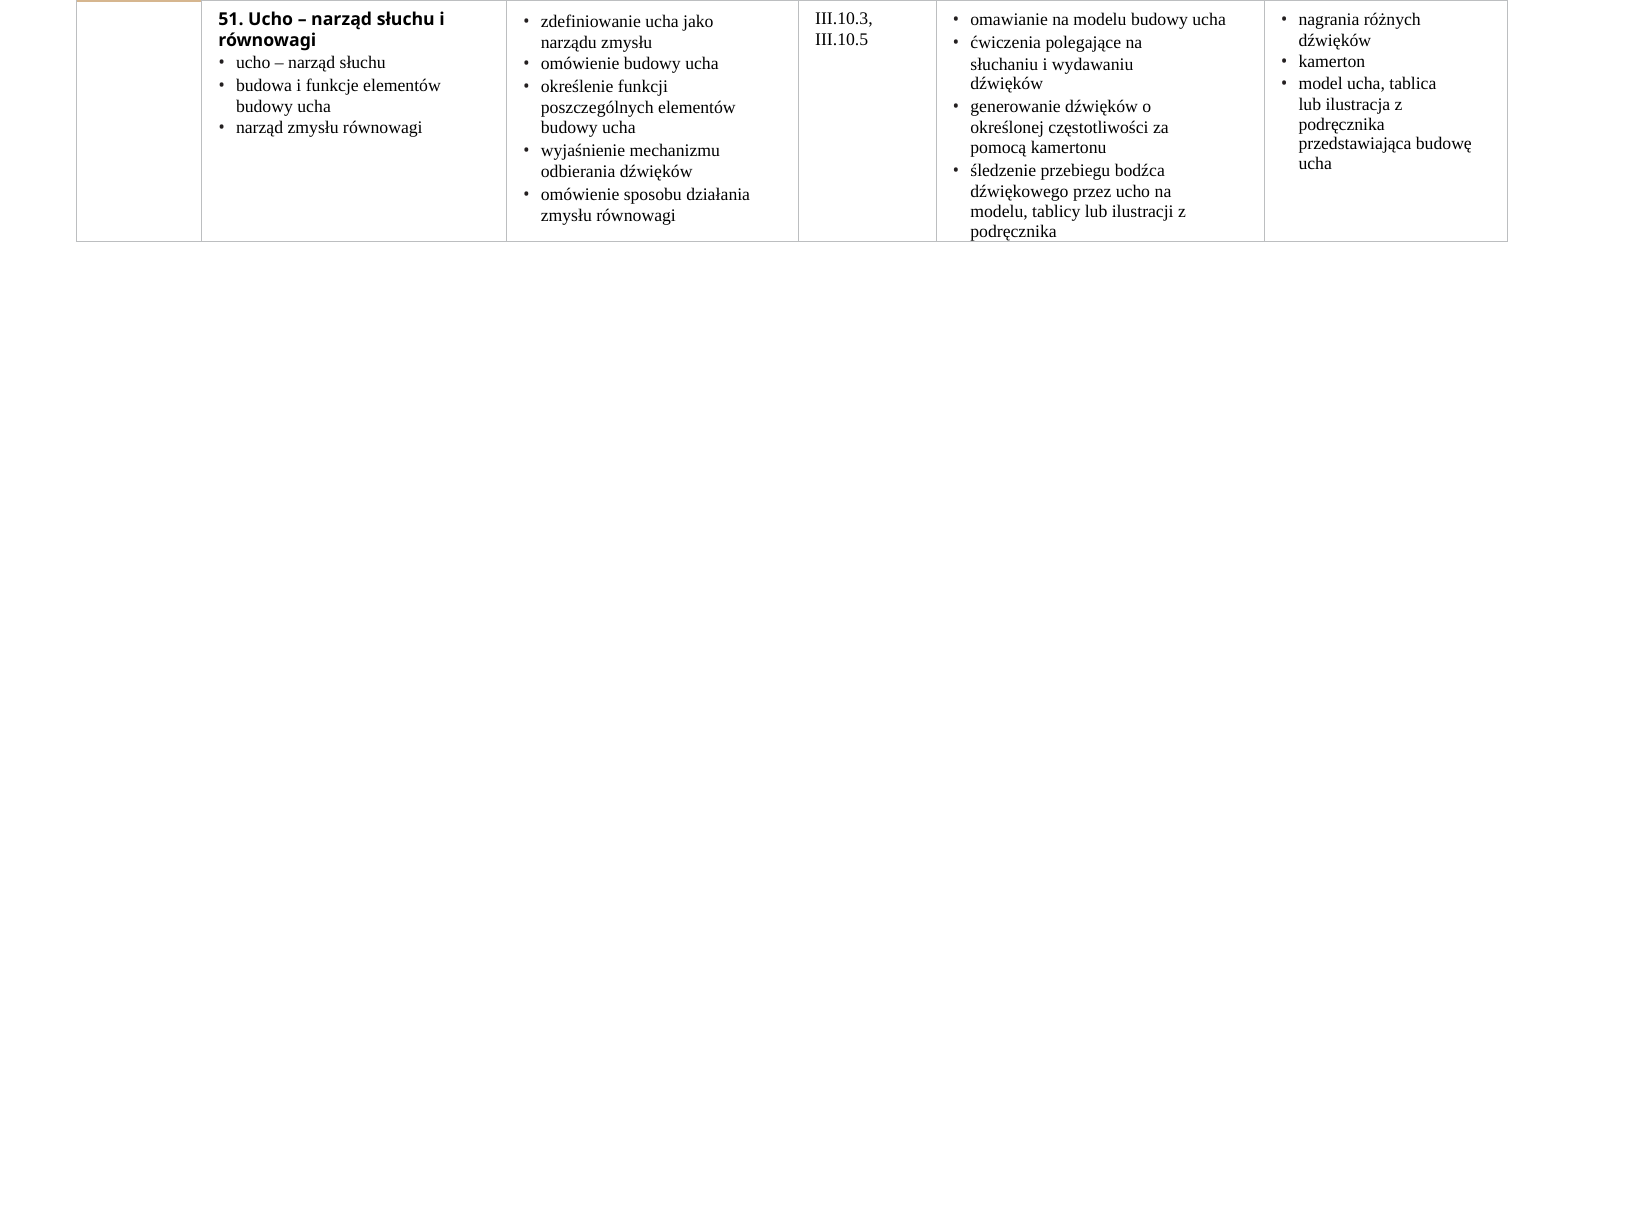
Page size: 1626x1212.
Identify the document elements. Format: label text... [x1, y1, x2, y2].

table_cell III.10.3, III.10.5 [799, 1, 936, 241]
table_cell IX. Narządy zmysłów [77, 2, 201, 241]
table_cell omawianie na modelu budowy ucha ćwiczenia polegające na słuchaniu i wydawaniu dźwięków generowanie dźwięków o określonej częstotliwości za pomocą kamertonu śledzenie przebiegu bodźca dźwiękowego przez ucho na modelu, tablicy lub ilustracji z podręcznika [937, 1, 1264, 241]
table_cell 51. Ucho – narząd słuchu i równowagi ucho – narząd słuchu budowa i funkcje elementów budowy ucha narząd zmysłu równowagi [202, 1, 506, 241]
table_cell nagrania różnych dźwięków kamerton model ucha, tablica lub ilustracja z podręcznika przedstawiająca budowę ucha [1265, 1, 1507, 241]
table_cell zdefiniowanie ucha jako narządu zmysłu omówienie budowy ucha określenie funkcji poszczególnych elementów budowy ucha wyjaśnienie mechanizmu odbierania dźwięków omówienie sposobu działania zmysłu równowagi [507, 1, 798, 241]
